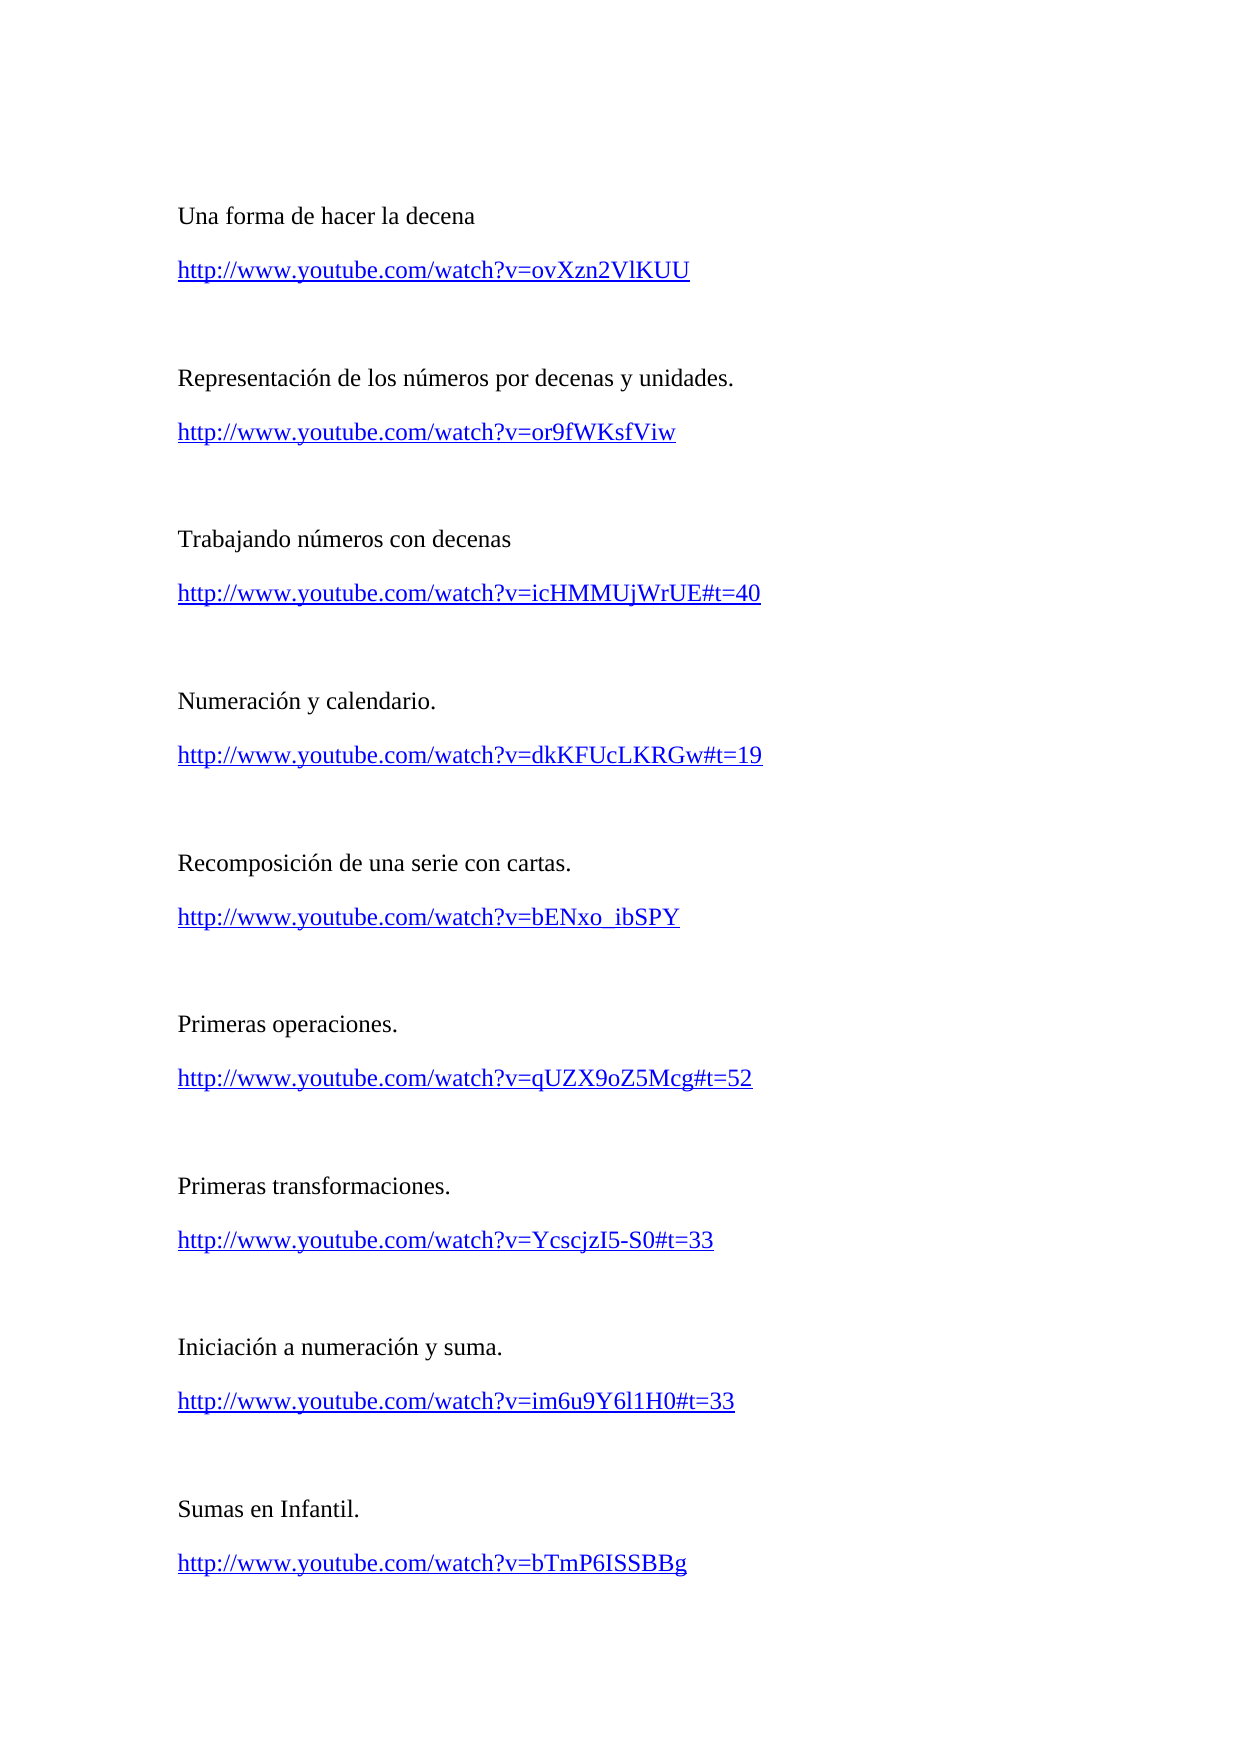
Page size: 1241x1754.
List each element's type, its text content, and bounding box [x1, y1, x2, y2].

text http://www.youtube.com/watch?v=ovXzn2VlKUU [177, 255, 1063, 284]
text http://www.youtube.com/watch?v=qUZX9oZ5Mcg#t=52 [177, 1063, 1063, 1092]
text http://www.youtube.com/watch?v=bTmP6ISSBBg [177, 1548, 1063, 1577]
text http://www.youtube.com/watch?v=YcscjzI5-S0#t=33 [177, 1225, 1063, 1253]
text Iniciación a numeración y suma. [177, 1332, 1063, 1361]
text http://www.youtube.com/watch?v=im6u9Y6l1H0#t=33 [177, 1386, 1063, 1415]
text http://www.youtube.com/watch?v=icHMMUjWrUE#t=40 [177, 578, 1063, 607]
text http://www.youtube.com/watch?v=bENxo_ibSPY [177, 902, 1063, 930]
text Primeras transformaciones. [177, 1171, 1063, 1199]
text http://www.youtube.com/watch?v=or9fWKsfViw [177, 417, 1063, 446]
text Numeración y calendario. [177, 686, 1063, 715]
text Recomposición de una serie con cartas. [177, 848, 1063, 876]
text http://www.youtube.com/watch?v=dkKFUcLKRGw#t=19 [177, 740, 1063, 769]
text Representación de los números por decenas y unidades. [177, 363, 1063, 392]
text Sumas en Infantil. [177, 1494, 1063, 1523]
text Una forma de hacer la decena [177, 201, 1063, 230]
text Trabajando números con decenas [177, 524, 1063, 553]
text Primeras operaciones. [177, 1009, 1063, 1038]
